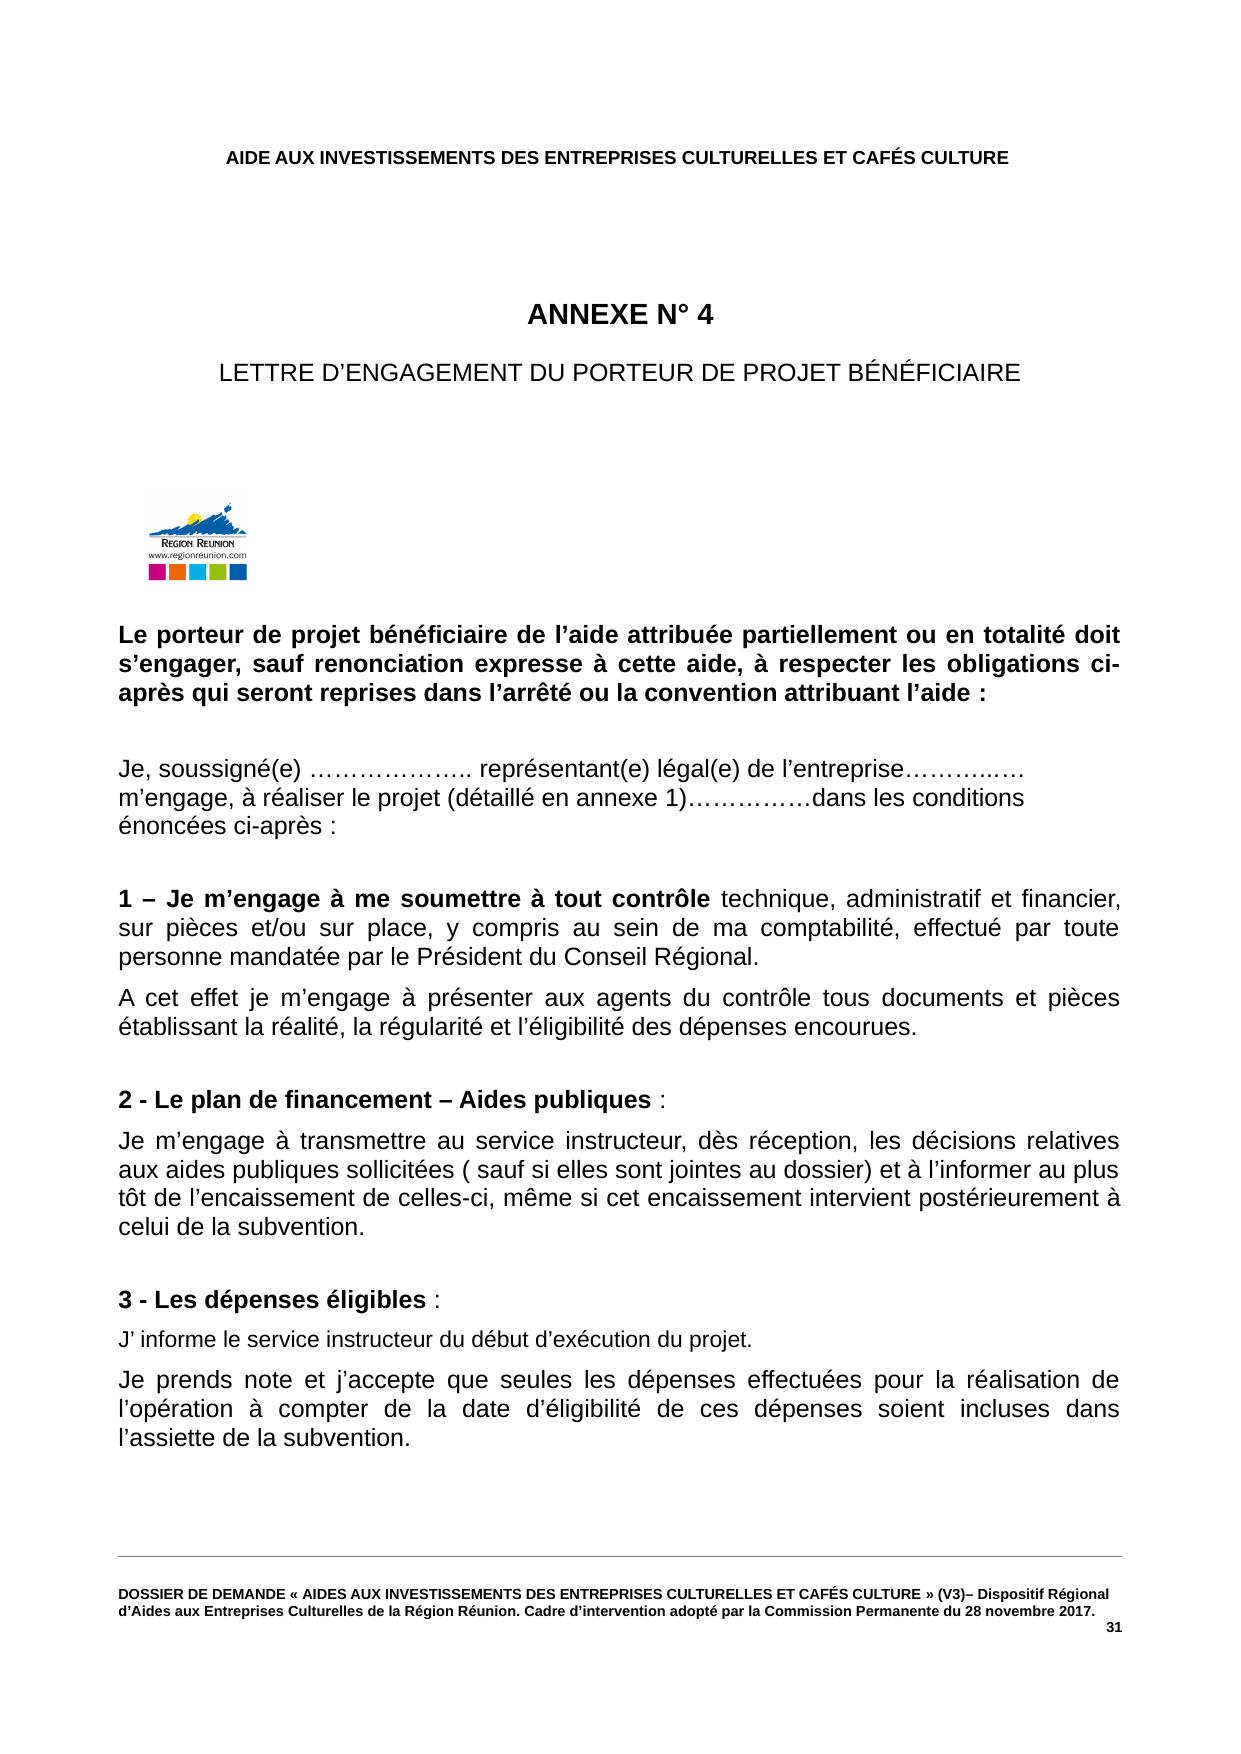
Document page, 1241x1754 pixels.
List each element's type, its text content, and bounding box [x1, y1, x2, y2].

picture [145, 488, 250, 588]
text 2 - Le plan de financement – Aides publiques : [118, 1084, 1122, 1113]
text J’ informe le service instructeur du début d’exécution du projet. [118, 1326, 1122, 1353]
text AIDE AUX INVESTISSEMENTS DES ENTREPRISES CULTURELLES ET CAFÉS CULTURE [118, 147, 1122, 168]
text Annexe N° 4 [118, 297, 1122, 330]
text A cet effet je m’engage à présenter aux agents du contrôle tous documents et pièces établissant la réalité, la régularité et l’éligibilité des dépenses encourues. [118, 983, 1122, 1040]
text 1 – Je m’engage à me soumettre à tout contrôle technique, administratif et financier, sur pièces et/ou sur place, y compris au sein de ma comptabilité, effectué par toute personne mandatée par le Président du Conseil Régional. [118, 884, 1122, 970]
text 3 - Les dépenses éligibles : [118, 1285, 1122, 1314]
text Je, soussigné(e) ……………….. représentant(e) légal(e) de l’entreprise………...… m’engage, à réaliser le projet (détaillé en annexe 1)……………dans les conditions énoncées ci-après : [118, 754, 1122, 840]
text Je prends note et j’accepte que seules les dépenses effectuées pour la réalisation de l’opération à compter de la date d’éligibilité de ces dépenses soient incluses dans l’assiette de la subvention. [118, 1365, 1122, 1451]
text Le porteur de projet bénéficiaire de l’aide attribuée partiellement ou en totalité doit s’engager, sauf renonciation expresse à cette aide, à respecter les obligations ci-après qui seront reprises dans l’arrêté ou la convention attribuant l’aide : [118, 620, 1122, 706]
text Je m’engage à transmettre au service instructeur, dès réception, les décisions relatives aux aides publiques sollicitées ( sauf si elles sont jointes au dossier) et à l’informer au plus tôt de l’encaissement de celles-ci, même si cet encaissement intervient postérieurement à celui de la subvention. [118, 1126, 1122, 1241]
text LETTRE D’ENGAGEMENT DU PORTEUR DE PROJET BÉNÉFICIAIRE [118, 358, 1122, 387]
